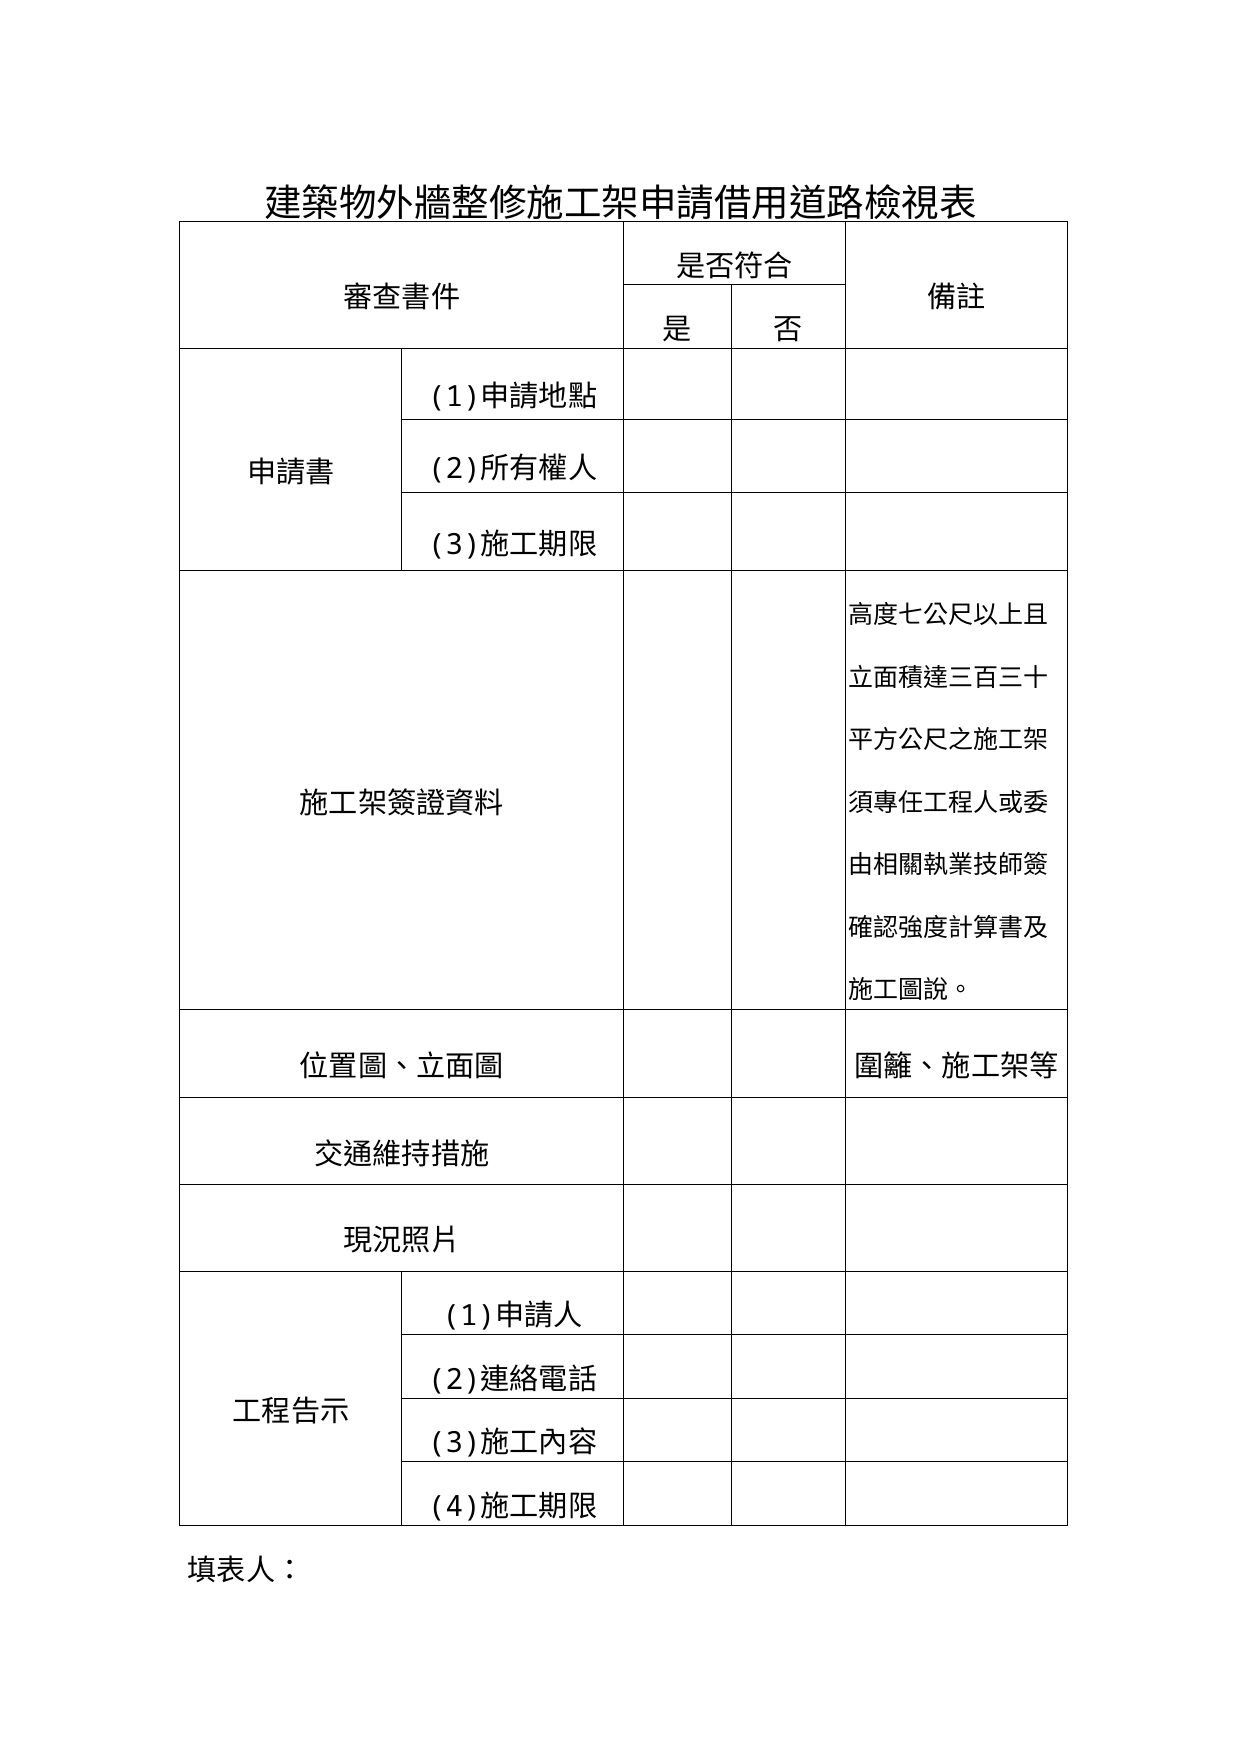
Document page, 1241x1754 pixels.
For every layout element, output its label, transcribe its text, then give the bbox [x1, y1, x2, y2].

table_cell [732, 1399, 845, 1461]
text 建築物外牆整修施工架申請借用道路檢視表 [187, 158, 1053, 221]
table_cell [624, 1010, 731, 1097]
table_cell 施工架簽證資料 [180, 571, 623, 1009]
table_cell [624, 571, 731, 1009]
table_header 審查書件 [180, 222, 623, 348]
table_cell [732, 420, 845, 492]
table_cell [846, 1399, 1067, 1461]
table_cell (3)施工內容 [402, 1399, 623, 1461]
table_cell [732, 1185, 845, 1271]
table_cell [846, 493, 1067, 570]
table_cell [624, 349, 731, 419]
table_cell [624, 1462, 731, 1525]
table_cell [624, 1185, 731, 1271]
table_cell 是 [624, 285, 731, 348]
table_cell [732, 1098, 845, 1184]
table_cell [624, 493, 731, 570]
table_cell [624, 1335, 731, 1398]
table_cell 否 [732, 285, 845, 348]
table_cell (2)連絡電話 [402, 1335, 623, 1398]
table_header 備註 [846, 222, 1067, 348]
table_cell [732, 1462, 845, 1525]
table_cell [846, 1098, 1067, 1184]
table_cell [732, 1010, 845, 1097]
table_cell [624, 1399, 731, 1461]
table_cell [624, 1098, 731, 1184]
table_cell [846, 1272, 1067, 1334]
table_cell 高度七公尺以上且立面積達三百三十平方公尺之施工架須專任工程人或委由相關執業技師簽確認強度計算書及施工圖說。 [846, 571, 1067, 1009]
table_cell [732, 1272, 845, 1334]
table_cell (4)施工期限 [402, 1462, 623, 1525]
table_cell [846, 1185, 1067, 1271]
table_cell (1)申請地點 [402, 349, 623, 419]
table_cell [732, 1335, 845, 1398]
table_cell [846, 349, 1067, 419]
table_cell [846, 420, 1067, 492]
table_cell (2)所有權人 [402, 420, 623, 492]
table_cell 位置圖、立面圖 [180, 1010, 623, 1097]
table_cell [732, 571, 845, 1009]
table_cell (3)施工期限 [402, 493, 623, 570]
table_cell 申請書 [180, 349, 401, 570]
table_header 是否符合 [624, 222, 845, 284]
table_cell 工程告示 [180, 1272, 401, 1525]
table_cell (1)申請人 [402, 1272, 623, 1334]
table_cell [624, 1272, 731, 1334]
table_cell [846, 1462, 1067, 1525]
table_cell [732, 493, 845, 570]
table_cell 現況照片 [180, 1185, 623, 1271]
table_cell [846, 1335, 1067, 1398]
table_cell 圍籬、施工架等 [846, 1010, 1067, 1097]
text 填表人： [187, 1526, 1053, 1588]
table_cell 交通維持措施 [180, 1098, 623, 1184]
table_cell [732, 349, 845, 419]
table_cell [624, 420, 731, 492]
